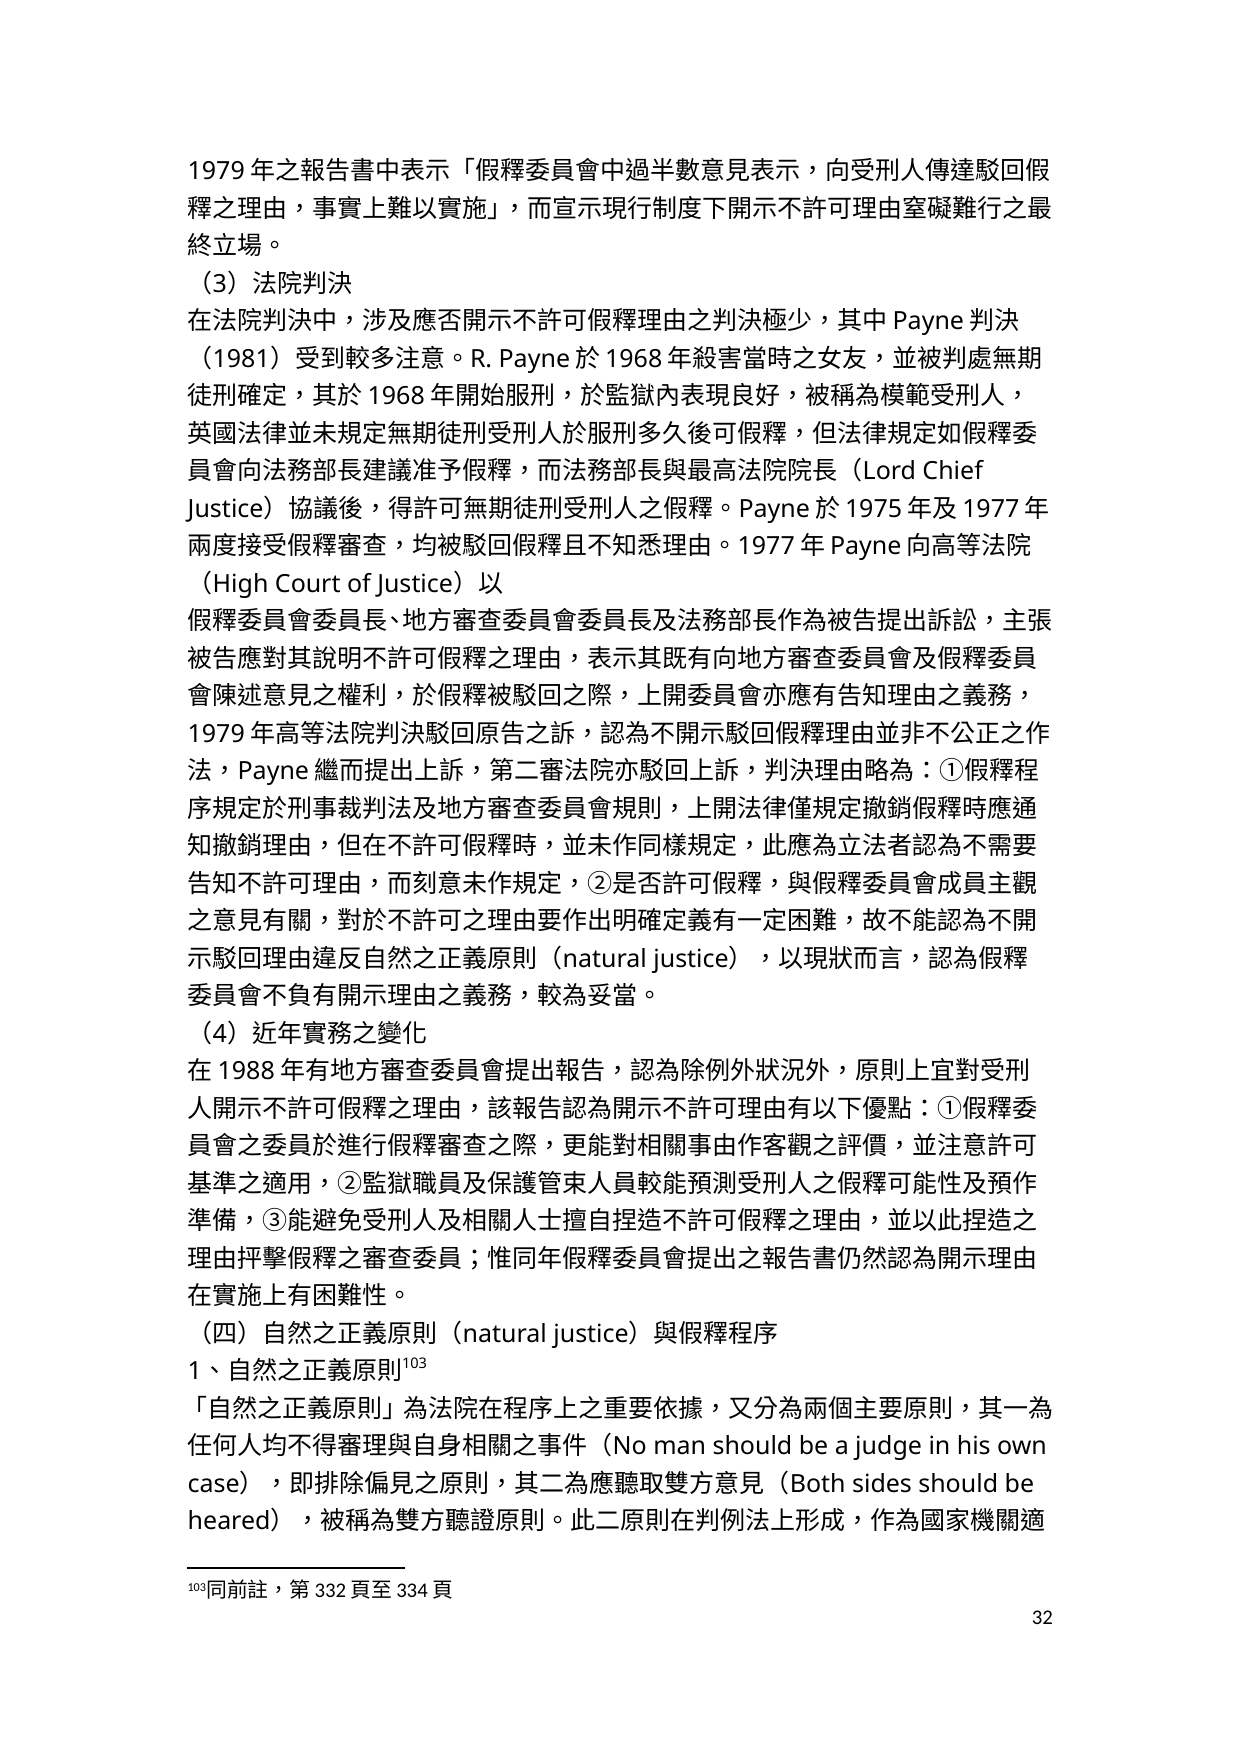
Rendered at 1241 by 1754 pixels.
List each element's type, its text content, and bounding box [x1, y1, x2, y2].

text （3）法院判決 [187, 262, 1053, 300]
text 1979年之報告書中表示「假釋委員會中過半數意見表示，向受刑人傳達駁回假釋之理由，事實上難以實施」，而宣示現行制度下開示不許可理由窒礙難行之最終立場。 [187, 150, 1053, 262]
text （4）近年實務之變化 [187, 1012, 1053, 1050]
text 「自然之正義原則」為法院在程序上之重要依據，又分為兩個主要原則，其一為任何人均不得審理與自身相關之事件（No man should be a judge in his own case），即排除偏見之原則，其二為應聽取雙方意見（Both sides should be heared），被稱為雙方聽證原則。此二原則在判例法上形成，作為國家機關適正行使權限之基礎，英國並未如美國於憲法中明訂正當法律程序（美國憲法第5條修正案：任何人未經正當法律程序，不得被剝奪生命、自由或財產；第14條修正案：任何一州，未經正當法律程序，不得剝奪任何人的生命、自由或財產），上開原則雖未規範於憲法中，但為國會制訂法律應遵循之原理。 [187, 1387, 1053, 1537]
text 1、自然之正義原則 [187, 1350, 1053, 1387]
text （四）自然之正義原則（natural justice）與假釋程序 [187, 1312, 1053, 1350]
text 假釋委員會委員長、地方審查委員會委員長及法務部長作為被告提出訴訟，主張被告應對其說明不許可假釋之理由，表示其既有向地方審查委員會及假釋委員會陳述意見之權利，於假釋被駁回之際，上開委員會亦應有告知理由之義務，1979年高等法院判決駁回原告之訴，認為不開示駁回假釋理由並非不公正之作法，Payne繼而提出上訴，第二審法院亦駁回上訴，判決理由略為：①假釋程序規定於刑事裁判法及地方審查委員會規則，上開法律僅規定撤銷假釋時應通知撤銷理由，但在不許可假釋時，並未作同樣規定，此應為立法者認為不需要告知不許可理由，而刻意未作規定，②是否許可假釋，與假釋委員會成員主觀之意見有關，對於不許可之理由要作出明確定義有一定困難，故不能認為不開示駁回理由違反自然之正義原則（natural justice），以現狀而言，認為假釋委員會不負有開示理由之義務，較為妥當。 [187, 600, 1053, 1012]
text 在1988年有地方審查委員會提出報告，認為除例外狀況外，原則上宜對受刑人開示不許可假釋之理由，該報告認為開示不許可理由有以下優點：①假釋委員會之委員於進行假釋審查之際，更能對相關事由作客觀之評價，並注意許可基準之適用，②監獄職員及保護管束人員較能預測受刑人之假釋可能性及預作準備，③能避免受刑人及相關人士擅自捏造不許可假釋之理由，並以此捏造之理由抨擊假釋之審查委員；惟同年假釋委員會提出之報告書仍然認為開示理由在實施上有困難性。 [187, 1050, 1053, 1312]
text 在法院判決中，涉及應否開示不許可假釋理由之判決極少，其中Payne判決（1981）受到較多注意。R. Payne於1968年殺害當時之女友，並被判處無期徒刑確定，其於1968年開始服刑，於監獄內表現良好，被稱為模範受刑人，英國法律並未規定無期徒刑受刑人於服刑多久後可假釋，但法律規定如假釋委員會向法務部長建議准予假釋，而法務部長與最高法院院長（Lord Chief Justice）協議後，得許可無期徒刑受刑人之假釋。Payne於1975年及1977年兩度接受假釋審查，均被駁回假釋且不知悉理由。1977年Payne向高等法院（High Court of Justice）以 [187, 300, 1053, 600]
text 同前註，第332頁至334頁 [187, 1574, 1053, 1604]
